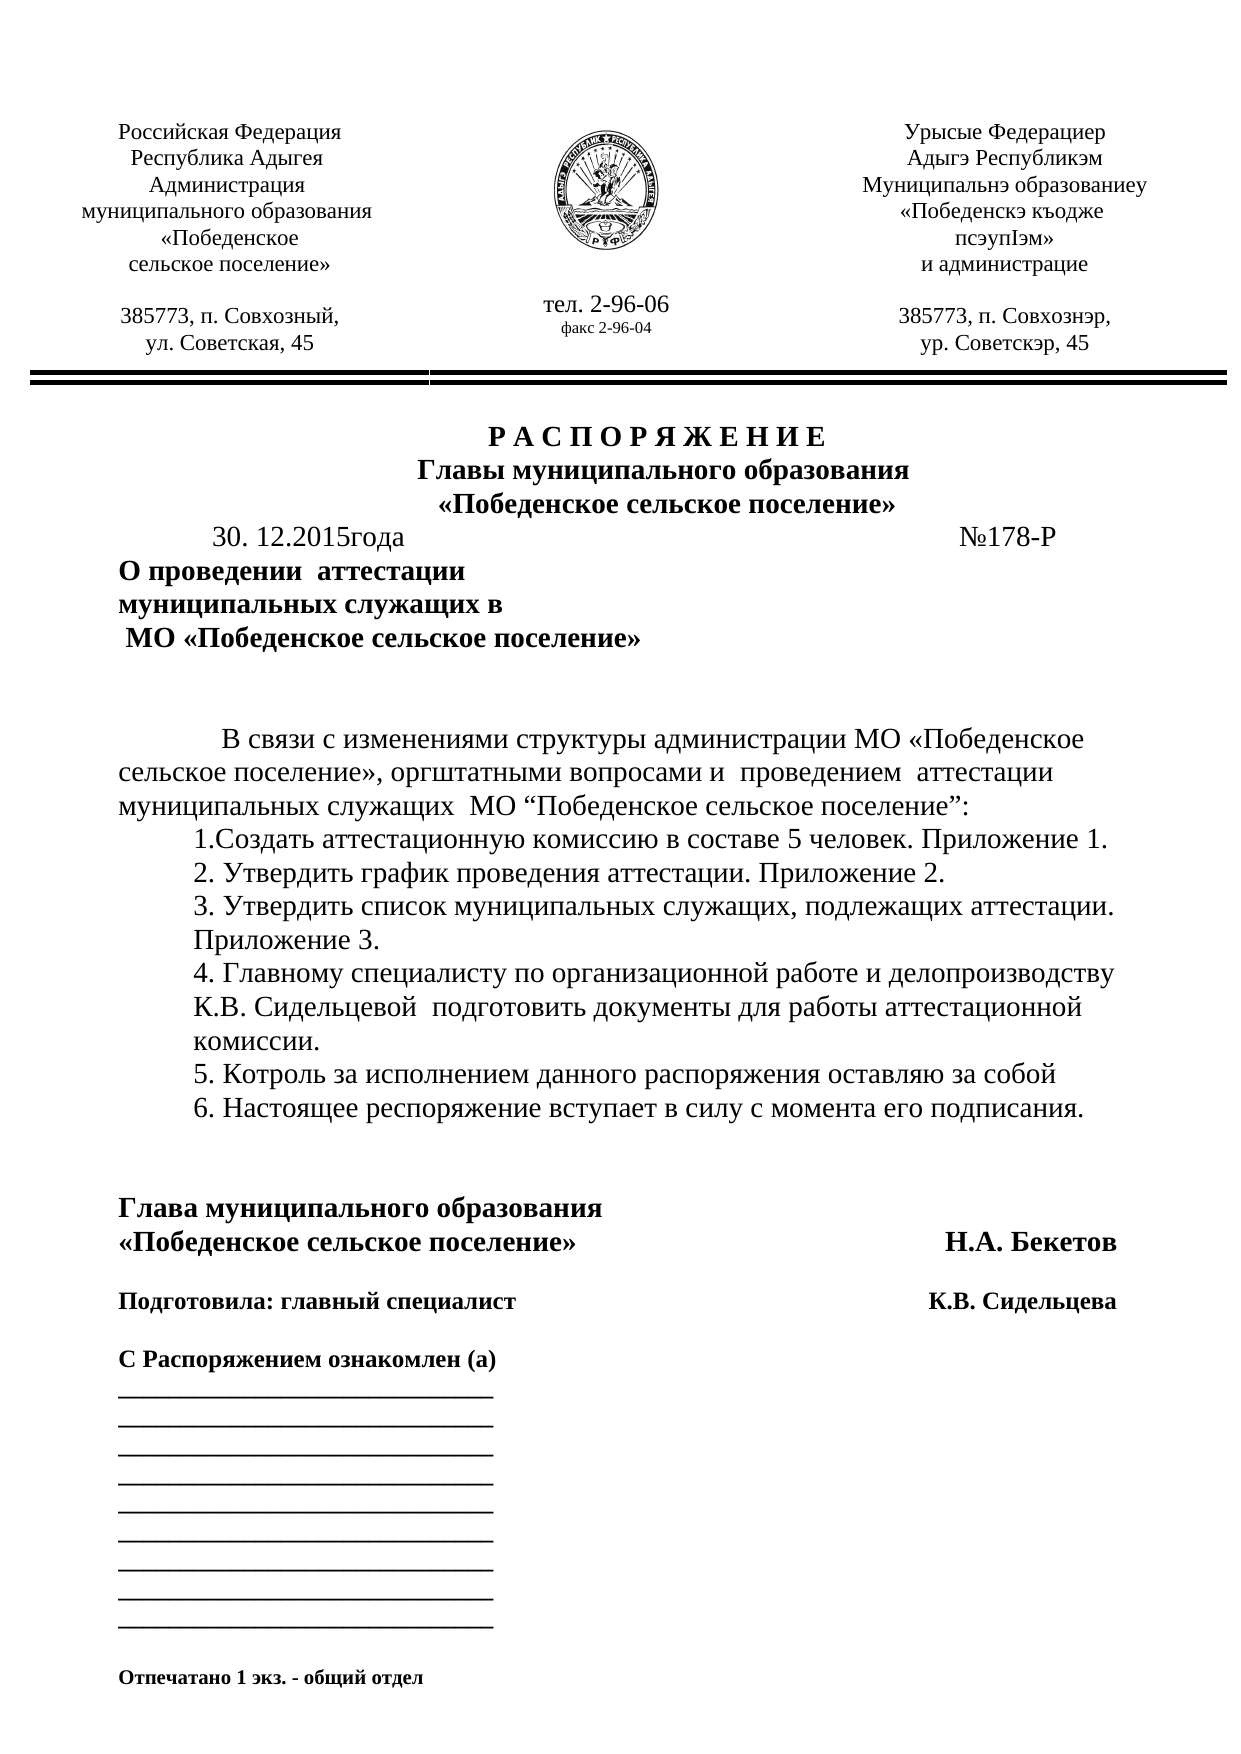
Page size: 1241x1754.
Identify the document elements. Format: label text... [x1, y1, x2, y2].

text ______________________________ [118, 1401, 1122, 1430]
text ______________________________ [118, 1430, 1122, 1459]
list 4. Главному специалисту по организационной работе и делопроизводству К.В. Сидельцевой подготовить документы для работы аттестационной комиссии. [156, 956, 1122, 1056]
text Глава муниципального образования [118, 1190, 1122, 1224]
text ______________________________ [118, 1372, 1122, 1401]
text «Победенское сельское поселение» [118, 486, 1122, 519]
text ______________________________ [118, 1487, 1122, 1516]
list 6. Настоящее респоряжение вступает в силу с момента его подписания. [156, 1090, 1122, 1123]
list 2. Утвердить график проведения аттестации. Приложение 2. [156, 855, 1122, 888]
text ______________________________ [118, 1516, 1122, 1545]
text муниципальных служащих в [118, 587, 1122, 620]
list 1.Создать аттестационную комиссию в составе 5 человек. Приложение 1. [156, 821, 1122, 855]
text «Победенское сельское поселение» Н.А. Бекетов [118, 1224, 1122, 1257]
table_header Российская Федерация Республика Адыгея Администрация муниципального образования «Победенское сельское поселение» 385773, п. Совхозный, ул. Советская, 45 [30, 118, 429, 370]
text Подготовила: главный специалист К.В. Сидельцева [118, 1286, 1122, 1315]
text О проведении аттестации [118, 553, 1122, 587]
text Отпечатано 1 экз. - общий отдел [118, 1665, 1122, 1689]
table_header [430, 375, 783, 380]
text 30. 12.2015года №178-Р [118, 519, 1122, 553]
text ______________________________ [118, 1602, 1122, 1631]
text МО «Победенское сельское поселение» [118, 620, 1122, 654]
text В связи с изменениями структуры администрации МО «Победенское сельское поселение», оргштатными вопросами и проведением аттестации муниципальных служащих МО “Победенское сельское поселение”: [118, 721, 1122, 821]
list 5. Котроль за исполнением данного распоряжения оставляю за собой [156, 1056, 1122, 1090]
list 3. Утвердить список муниципальных служащих, подлежащих аттестации. Приложение 3. [156, 888, 1122, 956]
picture [552, 127, 660, 252]
text ______________________________ [118, 1545, 1122, 1574]
text Главы муниципального образования [118, 452, 1122, 486]
table_header Урысые Федерациер Адыгэ Республикэм Муниципальнэ образованиеу «Победенскэ къодже псэупIэм» и администрацие 385773, п. Совхознэр, ур. Советскэр, 45 [783, 118, 1227, 370]
table_header тел. 2-96-06 факс 2-96-04 [430, 118, 783, 370]
text ______________________________ [118, 1459, 1122, 1487]
text С Распоряжением ознакомлен (а) [118, 1344, 1122, 1372]
text ______________________________ [118, 1574, 1122, 1602]
text Р А С П О Р Я Ж Е Н И Е [118, 419, 1122, 452]
